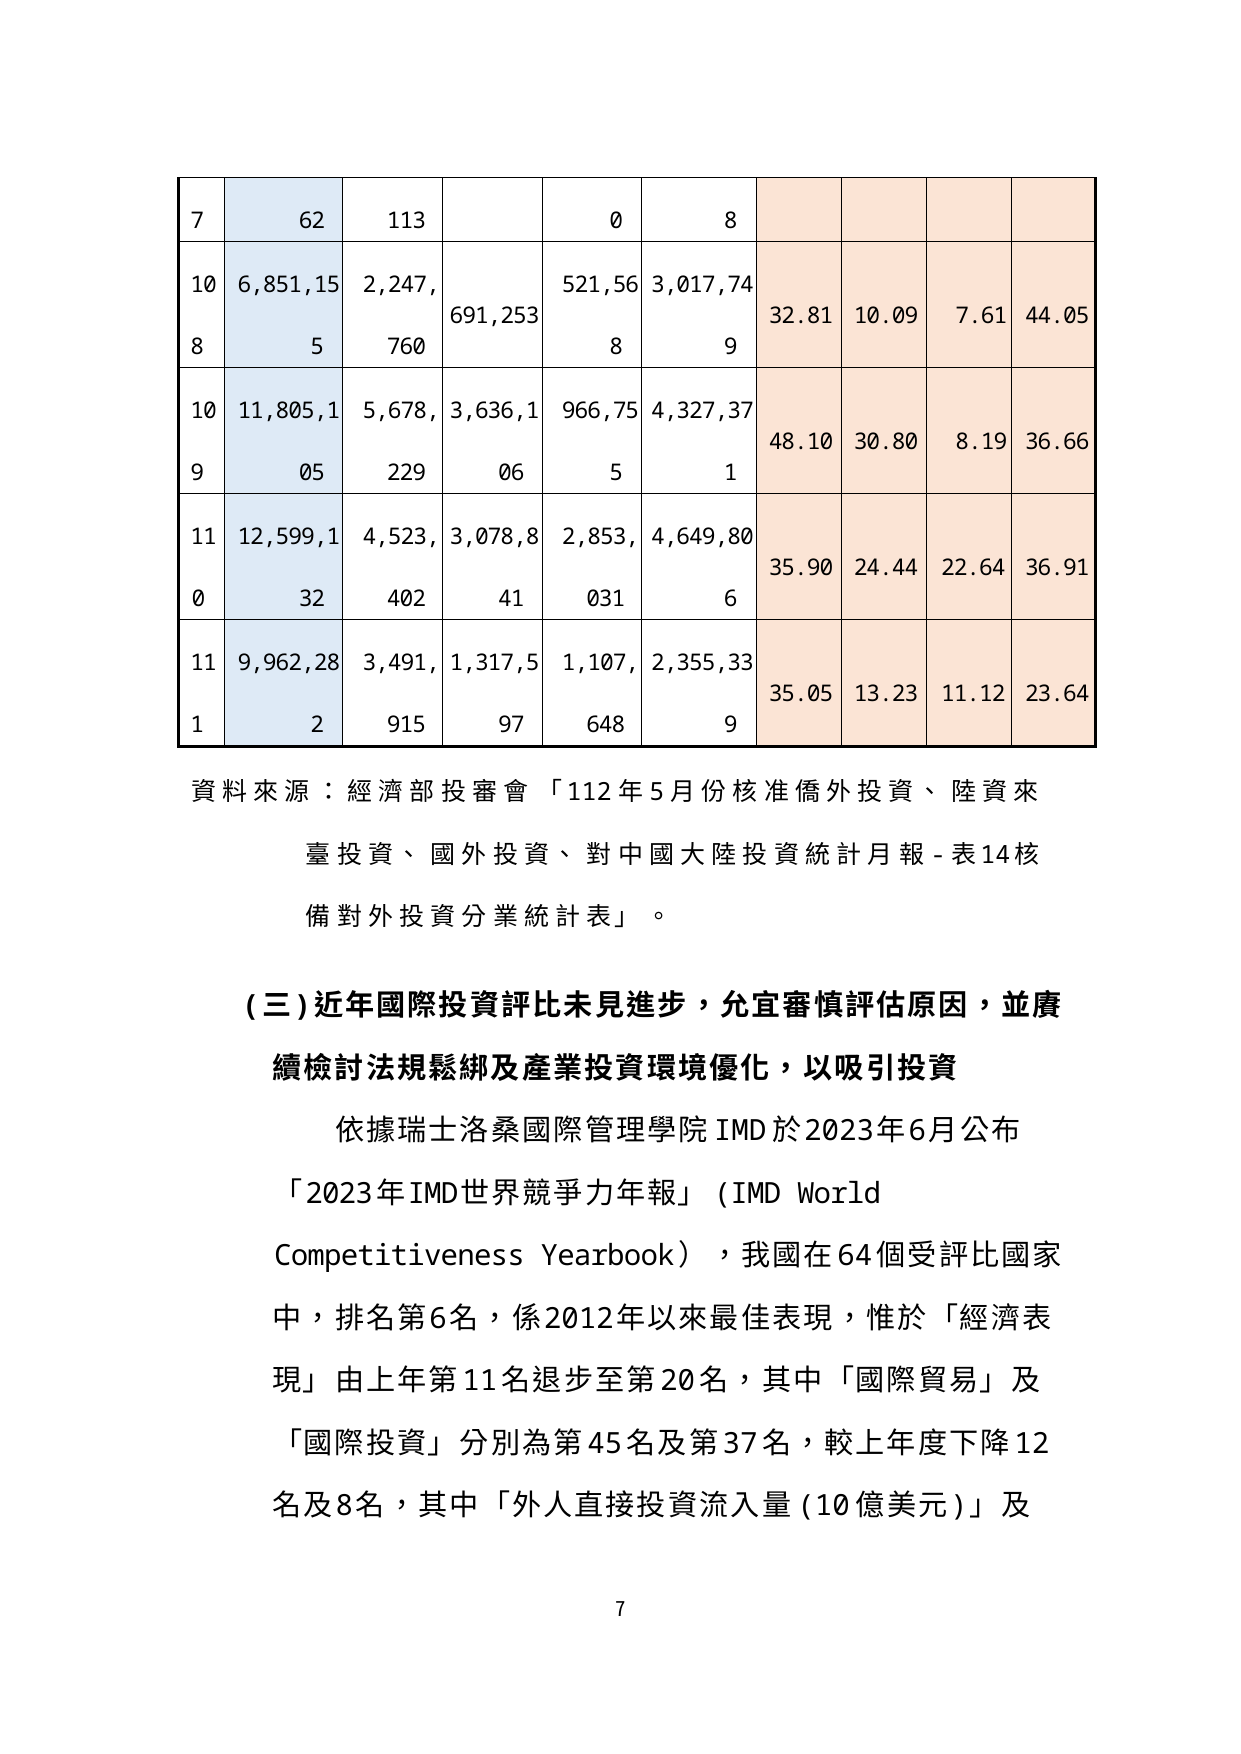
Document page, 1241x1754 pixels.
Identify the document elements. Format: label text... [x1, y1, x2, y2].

table_cell 4,523,402 [343, 494, 442, 619]
table_cell 1,317,597 [443, 620, 542, 745]
table_cell 13.23 [842, 620, 926, 745]
table_cell 44.05 [1012, 242, 1094, 367]
table_cell 22.64 [927, 494, 1011, 619]
table_cell 12,599,132 [225, 494, 342, 619]
table_cell [443, 178, 542, 241]
table_cell 3,078,841 [443, 494, 542, 619]
table_cell 35.90 [757, 494, 841, 619]
table_cell 521,568 [543, 242, 641, 367]
table_cell 48.10 [757, 368, 841, 493]
table_cell 3,491,915 [343, 620, 442, 745]
table_cell [927, 178, 1011, 241]
table_cell 35.05 [757, 620, 841, 745]
table_cell 9,962,282 [225, 620, 342, 745]
table_cell 36.91 [1012, 494, 1094, 619]
table_cell 11.12 [927, 620, 1011, 745]
table_cell 8 [642, 178, 756, 241]
table_cell 2,355,339 [642, 620, 756, 745]
table_cell 62 [225, 178, 342, 241]
table_cell 10.09 [842, 242, 926, 367]
table_cell 966,755 [543, 368, 641, 493]
table_cell 6,851,155 [225, 242, 342, 367]
text 資料來源：經濟部投審會「112年5月份核准僑外投資、陸資來臺投資、國外投資、對中國大陸投資統計月報-表14核備對外投資分業統計表」。 [178, 748, 1063, 936]
table_cell 108 [180, 242, 224, 367]
table_cell 113 [343, 178, 442, 241]
table_cell 111 [180, 620, 224, 745]
table_cell 4,649,806 [642, 494, 756, 619]
table_cell 8.19 [927, 368, 1011, 493]
text (三)近年國際投資評比未見進步，允宜審慎評估原因，並賡續檢討法規鬆綁及產業投資環境優化，以吸引投資 [236, 962, 1063, 1087]
table_cell 1,107,648 [543, 620, 641, 745]
table_cell 4,327,371 [642, 368, 756, 493]
table_cell 2,247,760 [343, 242, 442, 367]
table_cell 3,636,106 [443, 368, 542, 493]
text 依據瑞士洛桑國際管理學院IMD於2023年6月公布「2023年IMD世界競爭力年報」(IMD World Competitiveness Yearbook），我國在64個受評比國家中，排名第6名，係2012年以來最佳表現，惟於「經濟表現」由上年第11名退步至第20名，其中「國際貿易」及「國際投資」分別為第45名及第37名，較上年度下降12名及8名，其中「外人直接投資流入量(10億美元)」及 [266, 1087, 1063, 1524]
table_cell 24.44 [842, 494, 926, 619]
table_cell 36.66 [1012, 368, 1094, 493]
table_cell 30.80 [842, 368, 926, 493]
table_cell 32.81 [757, 242, 841, 367]
table_cell 3,017,749 [642, 242, 756, 367]
table_cell 5,678,229 [343, 368, 442, 493]
table_cell [1012, 178, 1094, 241]
table_cell 7 [180, 178, 224, 241]
table_cell 7.61 [927, 242, 1011, 367]
table_cell 0 [543, 178, 641, 241]
table_cell 23.64 [1012, 620, 1094, 745]
table_cell 691,253 [443, 242, 542, 367]
table_cell [757, 178, 841, 241]
table_cell 11,805,105 [225, 368, 342, 493]
table_cell 2,853,031 [543, 494, 641, 619]
table_cell 109 [180, 368, 224, 493]
table_cell 110 [180, 494, 224, 619]
table_cell [842, 178, 926, 241]
